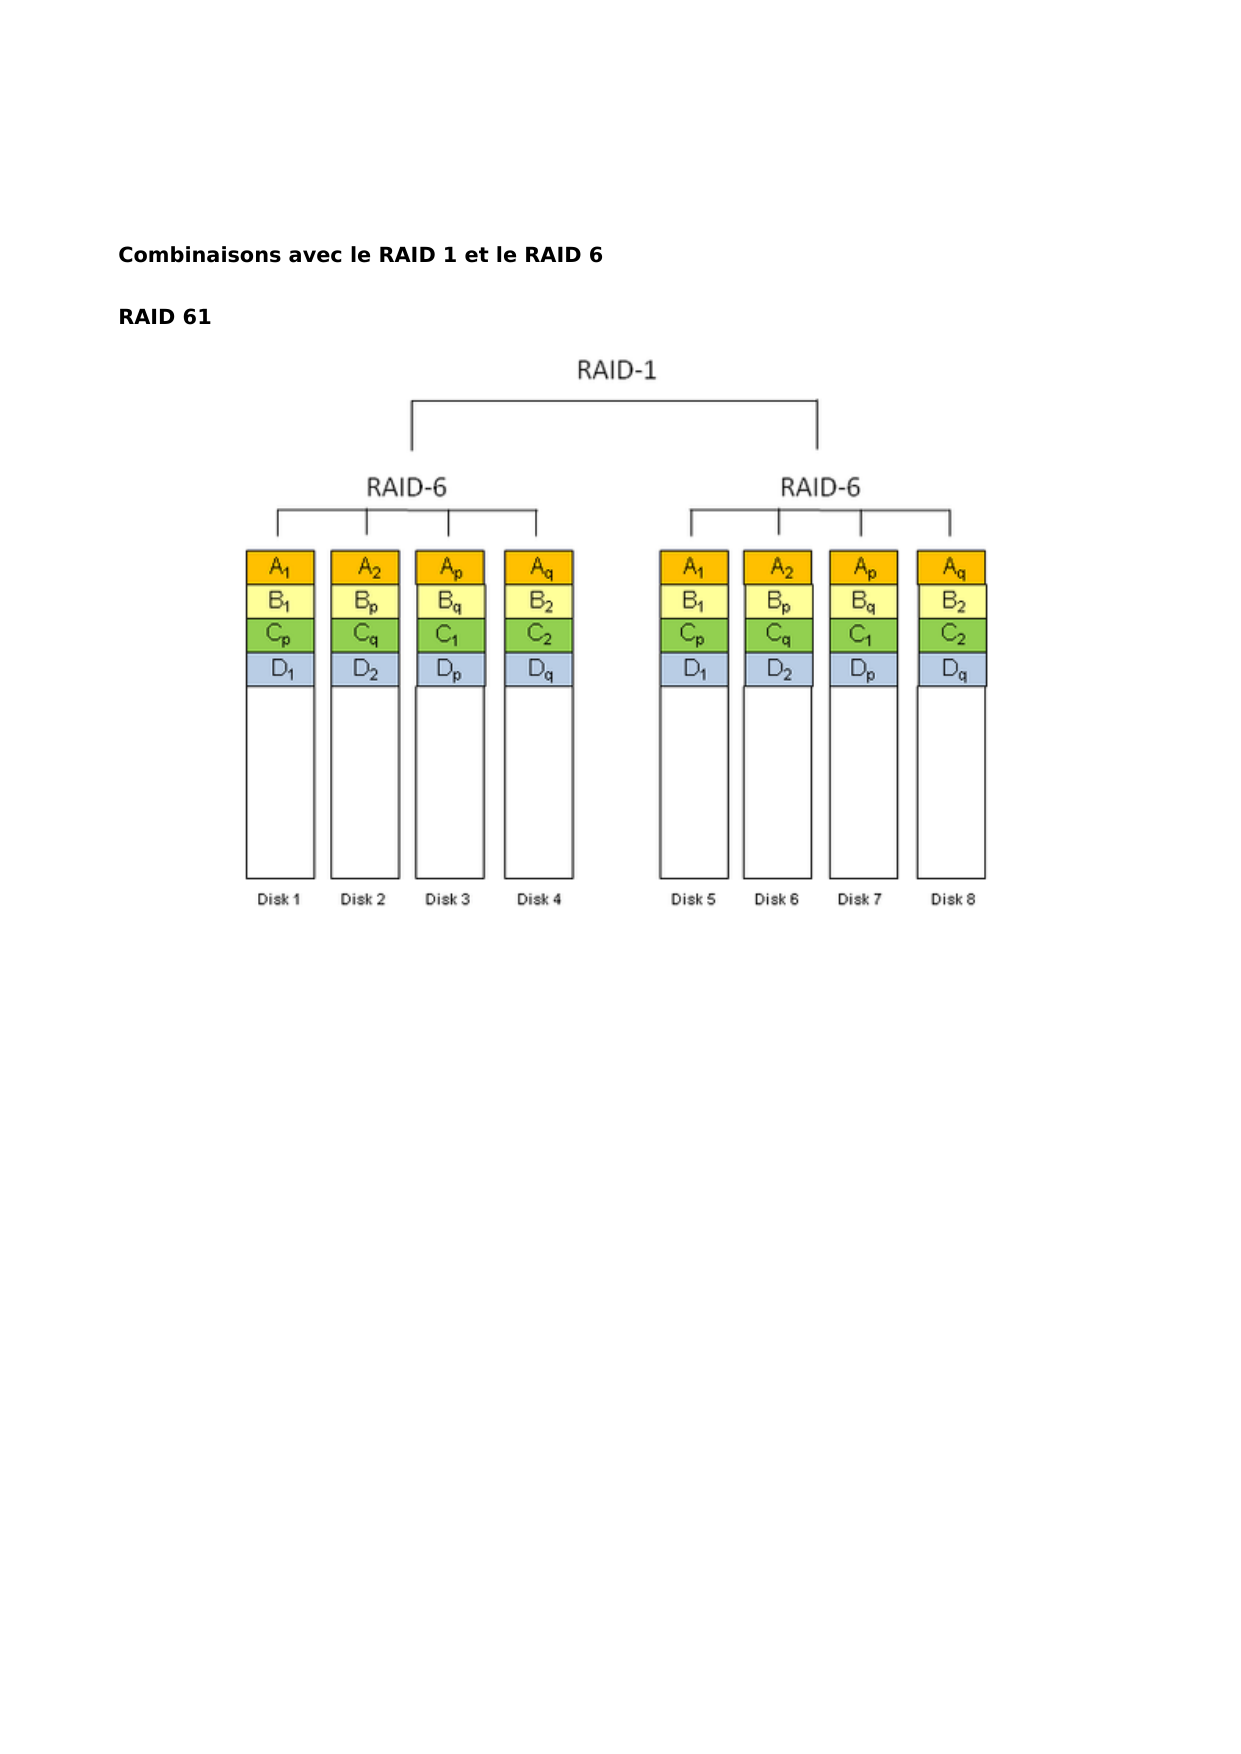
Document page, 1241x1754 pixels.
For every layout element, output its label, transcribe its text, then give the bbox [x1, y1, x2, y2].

text [118, 118, 1122, 206]
subtitle RAID 61 [118, 305, 1122, 329]
subtitle Combinaisons avec le RAID 1 et le RAID 6 [118, 243, 1122, 267]
picture [232, 341, 1008, 936]
